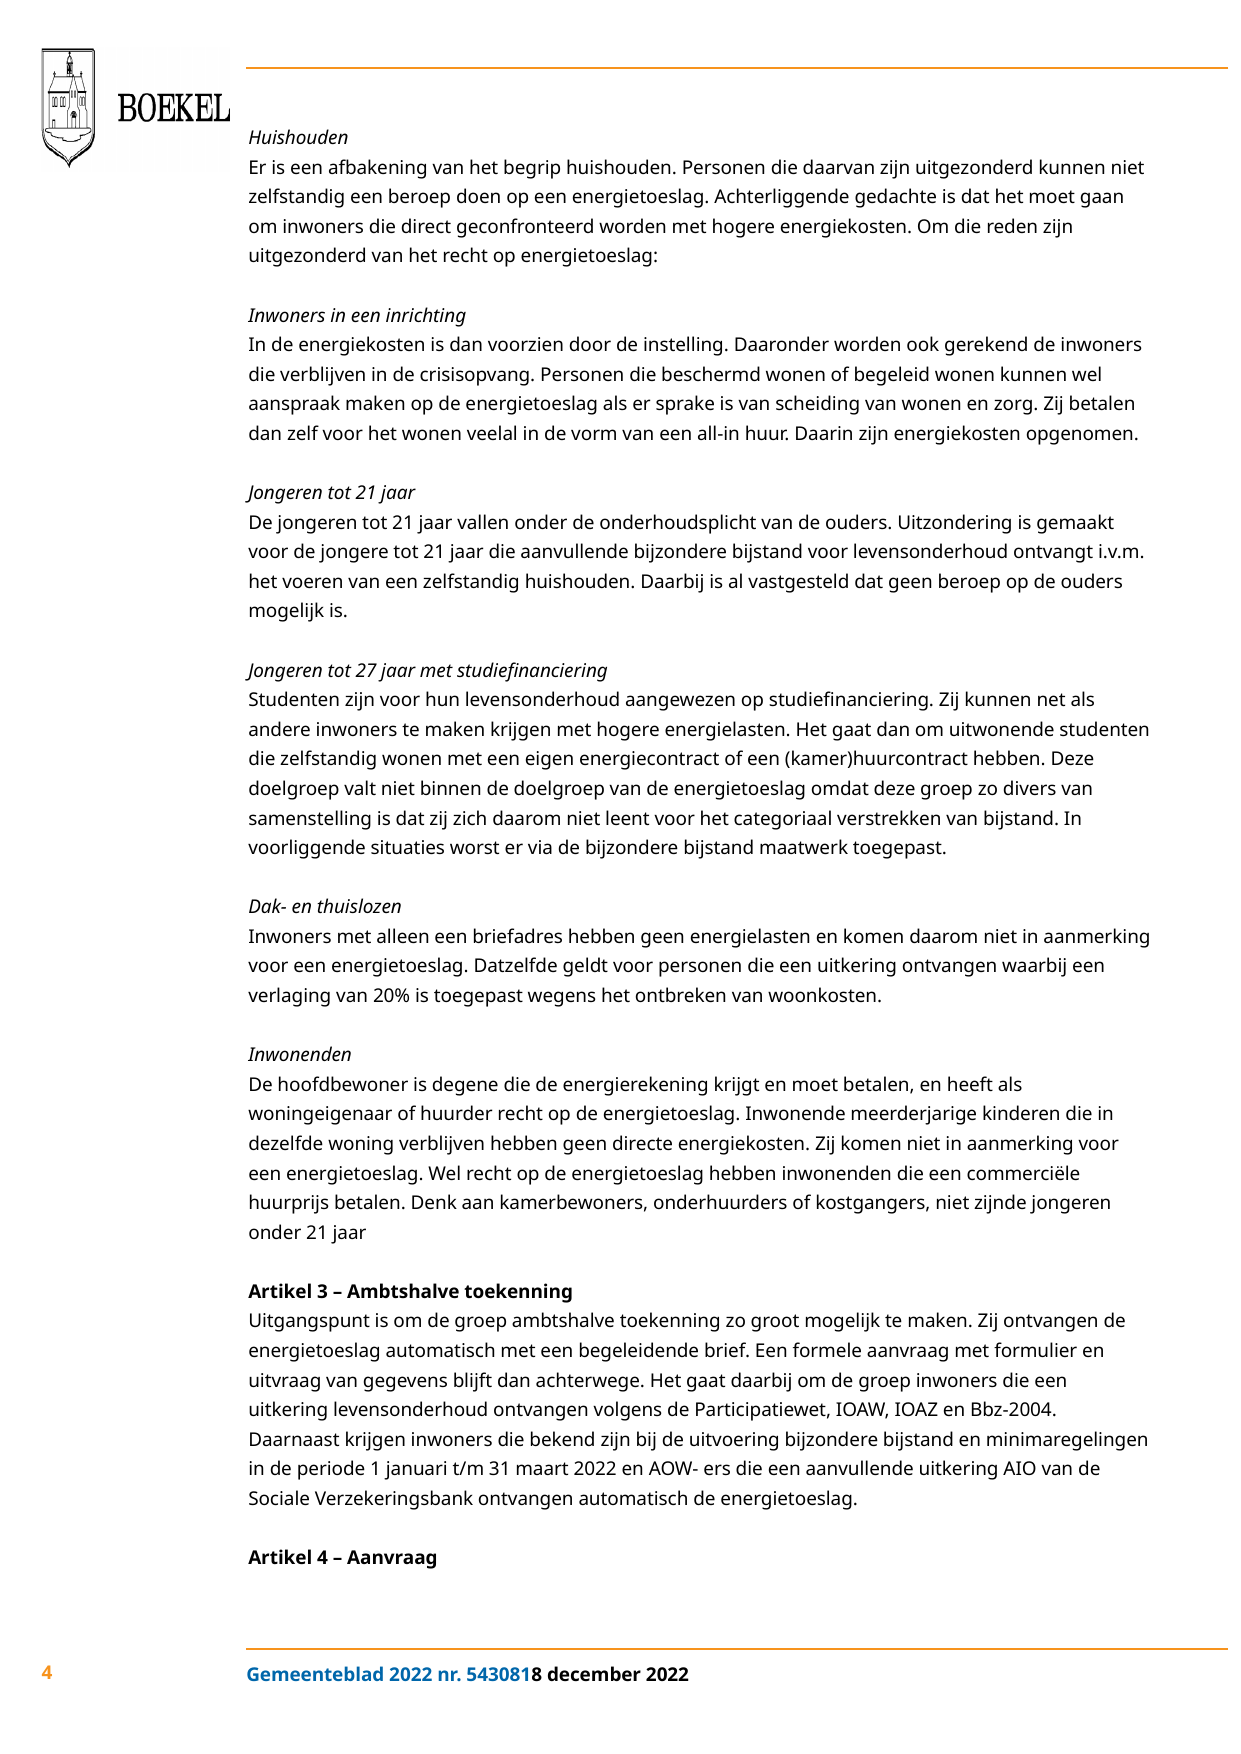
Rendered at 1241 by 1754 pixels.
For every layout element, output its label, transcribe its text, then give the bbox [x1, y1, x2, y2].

text In de energiekosten is dan voorzien door de instelling. Daaronder worden ook gerekend de inwoners die verblijven in de crisisopvang. Personen die beschermd wonen of begeleid wonen kunnen wel aanspraak maken op de energietoeslag als er sprake is van scheiding van wonen en zorg. Zij betalen dan zelf voor het wonen veelal in de vorm van een all-in huur. Daarin zijn energiekosten opgenomen. [248, 331, 1152, 446]
text Jongeren tot 21 jaar [248, 479, 1152, 505]
text Dak- en thuislozen [248, 893, 1152, 919]
picture [41, 47, 231, 172]
text Jongeren tot 27 jaar met studiefinanciering [248, 657, 1152, 683]
text Er is een afbakening van het begrip huishouden. Personen die daarvan zijn uitgezonderd kunnen niet zelfstandig een beroep doen op een energietoeslag. Achterliggende gedachte is dat het moet gaan om inwoners die direct geconfronteerd worden met hogere energiekosten. Om die reden zijn uitgezonderd van het recht op energietoeslag: [248, 154, 1152, 268]
text Inwoners met alleen een briefadres hebben geen energielasten en komen daarom niet in aanmerking voor een energietoeslag. Datzelfde geldt voor personen die een uitkering ontvangen waarbij een verlaging van 20% is toegepast wegens het ontbreken van woonkosten. [248, 923, 1152, 1008]
text Uitgangspunt is om de groep ambtshalve toekenning zo groot mogelijk te maken. Zij ontvangen de energietoeslag automatisch met een begeleidende brief. Een formele aanvraag met formulier en uitvraag van gegevens blijft dan achterwege. Het gaat daarbij om de groep inwoners die een uitkering levensonderhoud ontvangen volgens de Participatiewet, IOAW, IOAZ en Bbz-2004. Daarnaast krijgen inwoners die bekend zijn bij de uitvoering bijzondere bijstand en minimaregelingen in de periode 1 januari t/m 31 maart 2022 en AOW- ers die een aanvullende uitkering AIO van de Sociale Verzekeringsbank ontvangen automatisch de energietoeslag. [248, 1308, 1152, 1511]
text Inwoners in een inrichting [248, 302, 1152, 328]
text Huishouden [248, 124, 1152, 150]
text Artikel 3 – Ambtshalve toekenning [248, 1278, 1152, 1304]
text Artikel 4 – Aanvraag [248, 1544, 1152, 1570]
text Inwonenden [248, 1041, 1152, 1067]
text Studenten zijn voor hun levensonderhoud aangewezen op studiefinanciering. Zij kunnen net als andere inwoners te maken krijgen met hogere energielasten. Het gaat dan om uitwonende studenten die zelfstandig wonen met een eigen energiecontract of een (kamer)huurcontract hebben. Deze doelgroep valt niet binnen de doelgroep van de energietoeslag omdat deze groep zo divers van samenstelling is dat zij zich daarom niet leent voor het categoriaal verstrekken van bijstand. In voorliggende situaties worst er via de bijzondere bijstand maatwerk toegepast. [248, 686, 1152, 860]
text De jongeren tot 21 jaar vallen onder de onderhoudsplicht van de ouders. Uitzondering is gemaakt voor de jongere tot 21 jaar die aanvullende bijzondere bijstand voor levensonderhoud ontvangt i.v.m. het voeren van een zelfstandig huishouden. Daarbij is al vastgesteld dat geen beroep op de ouders mogelijk is. [248, 509, 1152, 623]
text De hoofdbewoner is degene die de energierekening krijgt en moet betalen, en heeft als woningeigenaar of huurder recht op de energietoeslag. Inwonende meerderjarige kinderen die in dezelfde woning verblijven hebben geen directe energiekosten. Zij komen niet in aanmerking voor een energietoeslag. Wel recht op de energietoeslag hebben inwonenden die een commerciële huurprijs betalen. Denk aan kamerbewoners, onderhuurders of kostgangers, niet zijnde jongeren onder 21 jaar [248, 1071, 1152, 1245]
